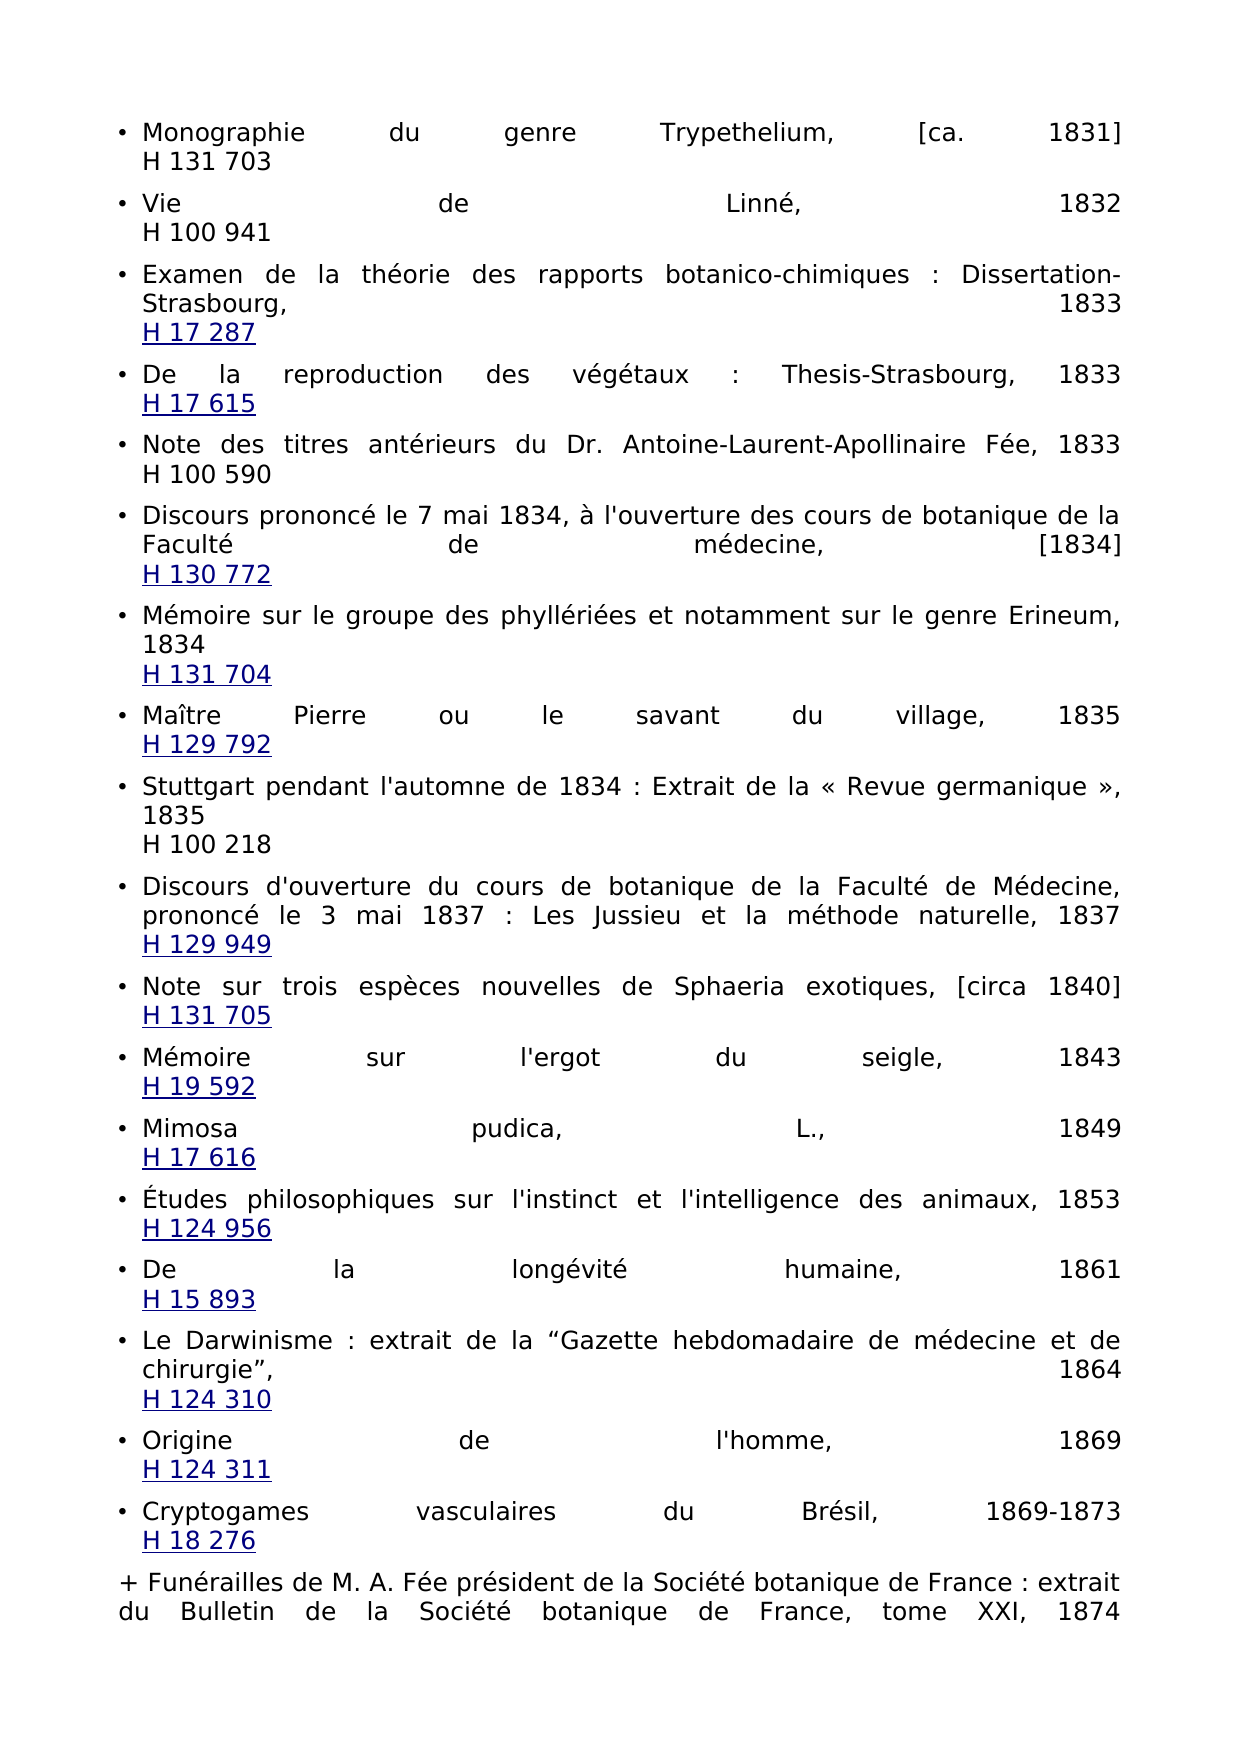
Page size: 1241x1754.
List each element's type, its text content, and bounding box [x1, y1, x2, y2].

list Mémoire sur le groupe des phyllériées et notamment sur le genre Erineum, 1834 H 131 704 [118, 601, 1122, 689]
list Stuttgart pendant l'automne de 1834 : Extrait de la « Revue germanique », 1835 H 100 218 [118, 772, 1122, 860]
list Mémoire sur l'ergot du seigle, 1843 H 19 592 [118, 1043, 1122, 1101]
list De la reproduction des végétaux : Thesis-Strasbourg, 1833 H 17 615 [118, 360, 1122, 418]
list Discours prononcé le 7 mai 1834, à l'ouverture des cours de botanique de la Faculté de médecine, [1834] H 130 772 [118, 501, 1122, 589]
list Examen de la théorie des rapports botanico-chimiques : Dissertation-Strasbourg, 1833 H 17 287 [118, 260, 1122, 347]
list De la longévité humaine, 1861 H 15 893 [118, 1256, 1122, 1314]
list Monographie du genre Trypethelium, [ca. 1831] H 131 703 [118, 118, 1122, 176]
list Mimosa pudica, L., 1849 H 17 616 [118, 1114, 1122, 1172]
list Discours d'ouverture du cours de botanique de la Faculté de Médecine, prononcé le 3 mai 1837 : Les Jussieu et la méthode naturelle, 1837 H 129 949 [118, 872, 1122, 960]
text + Funérailles de M. A. Fée président de la Société botanique de France : extrait du Bulletin de la Société botanique de France, tome XXI, 1874 [118, 1568, 1122, 1626]
list Le Darwinisme : extrait de la “Gazette hebdomadaire de médecine et de chirurgie”, 1864 H 124 310 [118, 1326, 1122, 1414]
list Vie de Linné, 1832 H 100 941 [118, 189, 1122, 247]
list Études philosophiques sur l'instinct et l'intelligence des animaux, 1853 H 124 956 [118, 1185, 1122, 1243]
list Cryptogames vasculaires du Brésil, 1869-1873 H 18 276 [118, 1497, 1122, 1556]
list Maître Pierre ou le savant du village, 1835 H 129 792 [118, 701, 1122, 760]
list Origine de l'homme, 1869 H 124 311 [118, 1426, 1122, 1485]
list Note des titres antérieurs du Dr. Antoine-Laurent-Apollinaire Fée, 1833 H 100 590 [118, 431, 1122, 489]
list Note sur trois espèces nouvelles de Sphaeria exotiques, [circa 1840] H 131 705 [118, 972, 1122, 1031]
